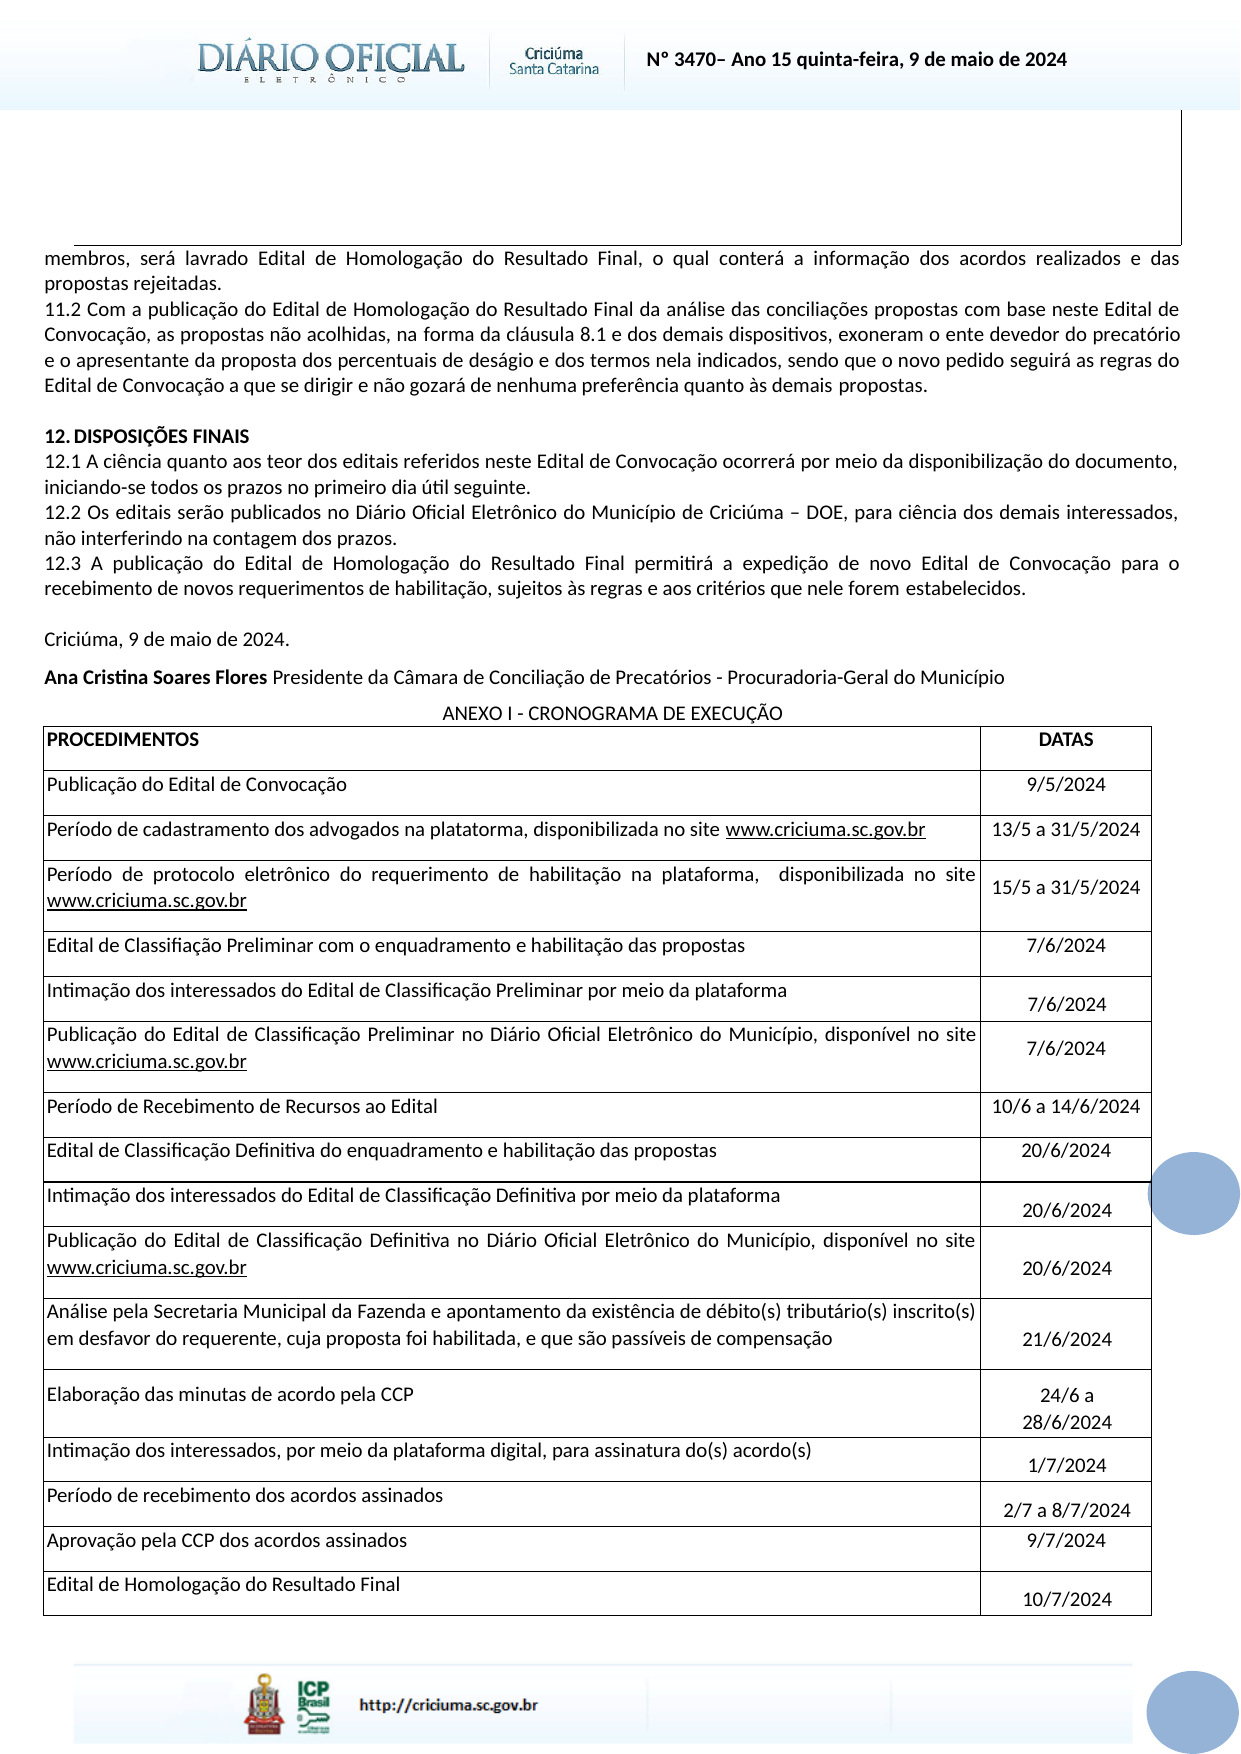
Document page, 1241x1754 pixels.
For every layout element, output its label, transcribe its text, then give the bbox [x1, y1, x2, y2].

list DISPOSIÇÕES FINAIS [44, 423, 1181, 448]
table_cell 13/5 a 31/5/2024 [981, 816, 1151, 860]
table_cell 15/5 a 31/5/2024 [981, 861, 1151, 931]
table_cell Publicação do Edital de Convocação [44, 771, 980, 815]
table_cell 7/6/2024 [981, 977, 1151, 1021]
text Criciúma, 9 de maio de 2024. [44, 626, 1181, 652]
table_cell 21/6/2024 [981, 1299, 1151, 1369]
table_cell Período de cadastramento dos advogados na platatorma, disponibilizada no site www.criciuma.sc.gov.br [44, 816, 980, 860]
table_cell Intimação dos interessados do Edital de Classificação Preliminar por meio da plataforma [44, 977, 980, 1021]
table_cell Edital de Classifiação Preliminar com o enquadramento e habilitação das propostas [44, 932, 980, 976]
table_cell Análise pela Secretaria Municipal da Fazenda e apontamento da existência de débito(s) tributário(s) inscrito(s) em desfavor do requerente, cuja proposta foi habilitada, e que são passíveis de compensação [44, 1299, 980, 1369]
table_cell Intimação dos interessados, por meio da plataforma digital, para assinatura do(s) acordo(s) [44, 1438, 980, 1481]
list 12.2 Os editais serão publicados no Diário Oficial Eletrônico do Município de Criciúma – DOE, para ciência dos demais interessados, não interferindo na contagem dos prazos. [44, 499, 1181, 550]
list 12.1 A ciência quanto aos teor dos editais referidos neste Edital de Convocação ocorrerá por meio da disponibilização do documento, iniciando-se todos os prazos no primeiro dia útil seguinte. [44, 448, 1181, 499]
table_cell Publicação do Edital de Classificação Definitiva no Diário Oficial Eletrônico do Município, disponível no site www.criciuma.sc.gov.br [44, 1227, 980, 1298]
text ANEXO I - CRONOGRAMA DE EXECUÇÃO [44, 700, 1181, 726]
table_cell 20/6/2024 [981, 1138, 1151, 1181]
table_cell Aprovação pela CCP dos acordos assinados [44, 1527, 980, 1571]
table_cell Intimação dos interessados do Edital de Classificação Definitiva por meio da plataforma [44, 1183, 980, 1226]
table_header DATAS [981, 727, 1151, 770]
table_cell 24/6 a 28/6/2024 [981, 1370, 1151, 1437]
table_cell Publicação do Edital de Classificação Preliminar no Diário Oficial Eletrônico do Município, disponível no site www.criciuma.sc.gov.br [44, 1022, 980, 1092]
table_cell 9/7/2024 [981, 1527, 1151, 1571]
table_cell Edital de Homologação do Resultado Final [44, 1572, 980, 1615]
table_cell 7/6/2024 [981, 932, 1151, 976]
table_cell Edital de Classificação Definitiva do enquadramento e habilitação das propostas [44, 1138, 980, 1181]
table_cell 7/6/2024 [981, 1022, 1151, 1092]
table_cell Período de protocolo eletrônico do requerimento de habilitação na plataforma, disponibilizada no site www.criciuma.sc.gov.br [44, 861, 980, 931]
table_cell 10/7/2024 [981, 1572, 1151, 1615]
list membros, será lavrado Edital de Homologação do Resultado Final, o qual conterá a informação dos acordos realizados e das propostas rejeitadas. [44, 245, 1181, 296]
table_cell Período de Recebimento de Recursos ao Edital [44, 1093, 980, 1137]
table_cell 2/7 a 8/7/2024 [981, 1482, 1151, 1526]
table_cell 20/6/2024 [981, 1183, 1151, 1226]
table_cell Período de recebimento dos acordos assinados [44, 1482, 980, 1526]
table_cell 10/6 a 14/6/2024 [981, 1093, 1151, 1137]
list 11.2 Com a publicação do Edital de Homologação do Resultado Final da análise das conciliações propostas com base neste Edital de Convocação, as propostas não acolhidas, na forma da cláusula 8.1 e dos demais dispositivos, exoneram o ente devedor do precatório e o apresentante da proposta dos percentuais de deságio e dos termos nela indicados, sendo que o novo pedido seguirá as regras do Edital de Convocação a que se dirigir e não gozará de nenhuma preferência quanto às demais propostas. [44, 296, 1181, 398]
table_cell Elaboração das minutas de acordo pela CCP [44, 1370, 980, 1437]
table_header PROCEDIMENTOS [44, 727, 980, 770]
table_cell 20/6/2024 [981, 1227, 1151, 1298]
table_cell 1/7/2024 [981, 1438, 1151, 1481]
list 12.3 A publicação do Edital de Homologação do Resultado Final permitirá a expedição de novo Edital de Convocação para o recebimento de novos requerimentos de habilitação, sujeitos às regras e aos critérios que nele forem estabelecidos. [44, 550, 1181, 601]
text Ana Cristina Soares Flores Presidente da Câmara de Conciliação de Precatórios - Procuradoria-Geral do Município [44, 664, 1181, 690]
table_cell 9/5/2024 [981, 771, 1151, 815]
